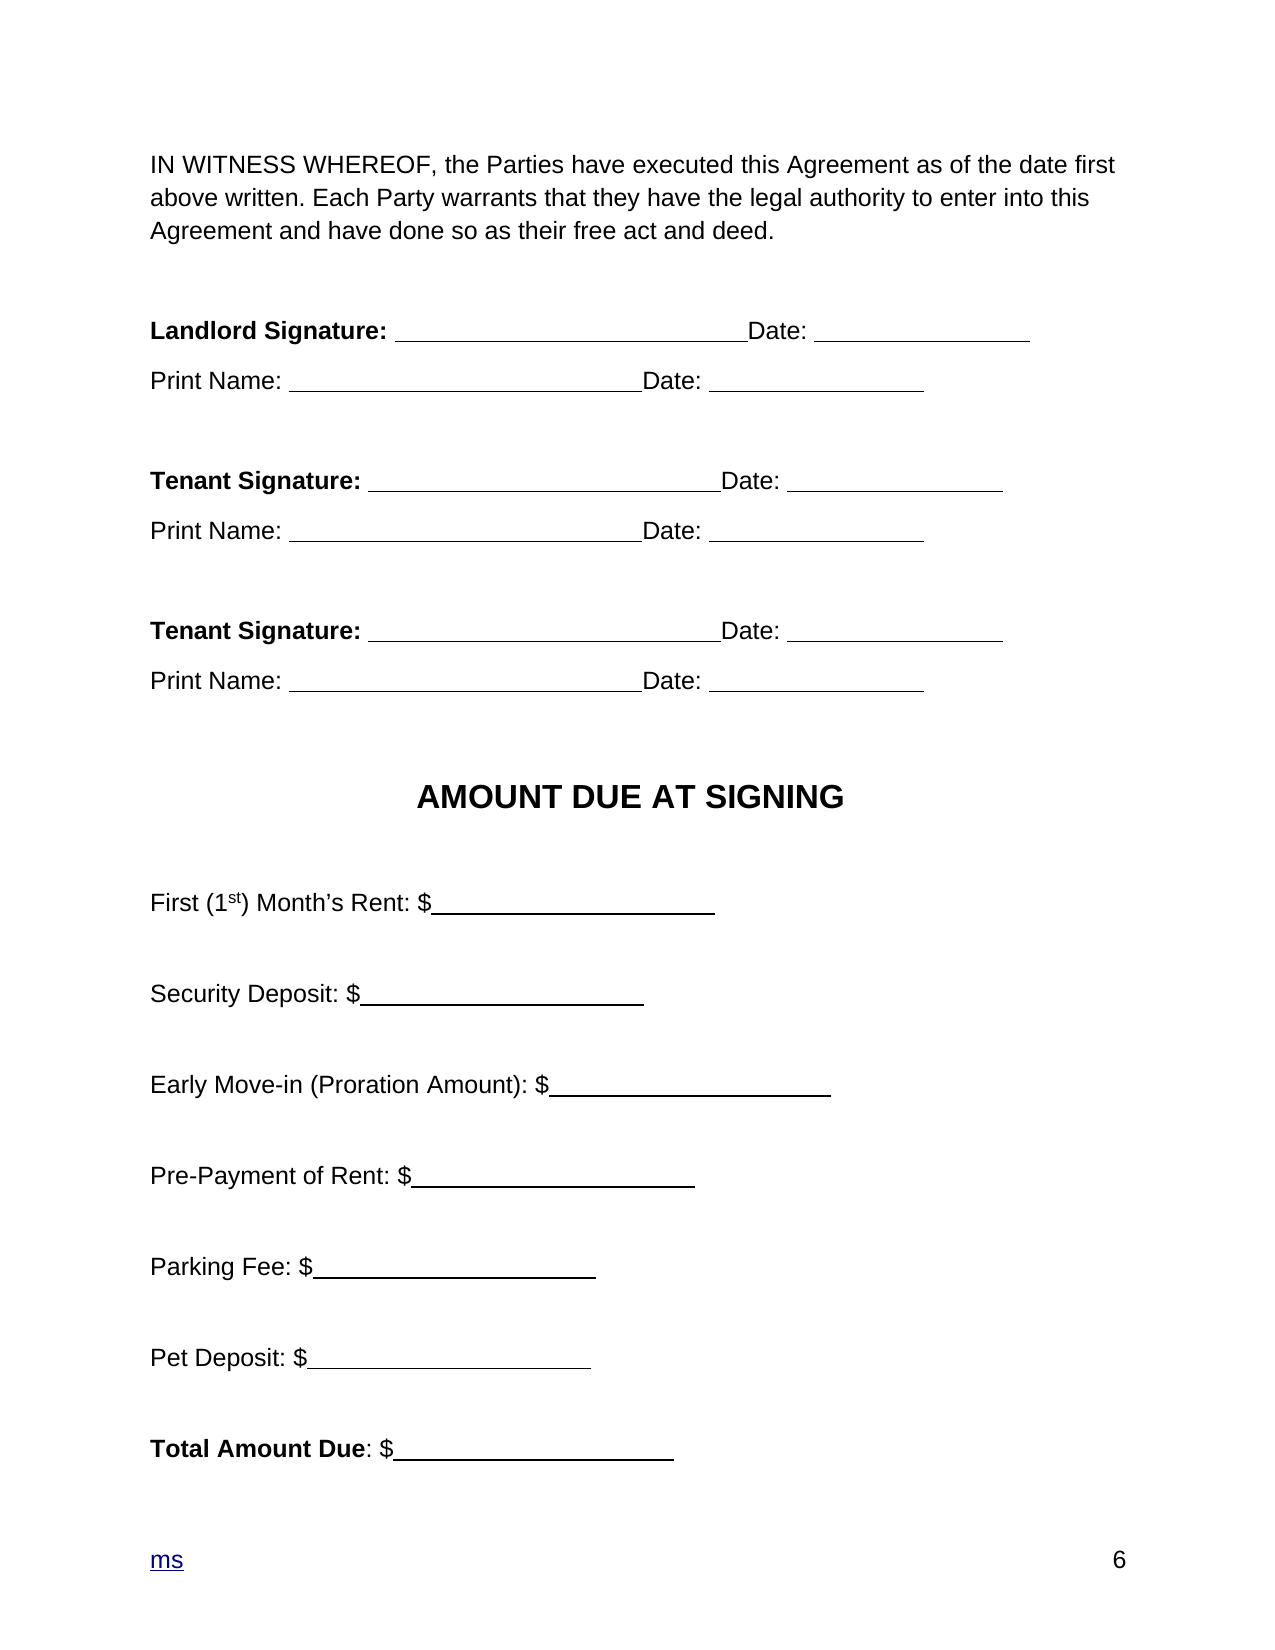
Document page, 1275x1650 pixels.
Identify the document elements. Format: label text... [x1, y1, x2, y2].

text Early Move-in (Proration Amount): $ [150, 1070, 1133, 1099]
text Print Name: Date: [150, 516, 1133, 545]
text Security Deposit: $ [150, 979, 1133, 1008]
text AMOUNT DUE AT SIGNING [184, 777, 1076, 816]
text Landlord Signature: Date: [150, 316, 1133, 344]
text Tenant Signature: Date: [150, 466, 1133, 494]
text IN WITNESS WHEREOF, the Parties have executed this Agreement as of the date first above written. Each Party warrants that they have the legal authority to enter into this Agreement and have done so as their free act and deed. [150, 150, 1133, 245]
text Print Name: Date: [150, 666, 1133, 695]
text Total Amount Due: $ [150, 1434, 1133, 1463]
text Pet Deposit: $ [150, 1343, 1133, 1372]
text Parking Fee: $ [150, 1252, 1133, 1281]
text First (1st) Month’s Rent: $ [150, 888, 1133, 917]
text Tenant Signature: Date: [150, 616, 1133, 645]
text Print Name: Date: [150, 366, 1133, 394]
text Pre-Payment of Rent: $ [150, 1161, 1133, 1190]
